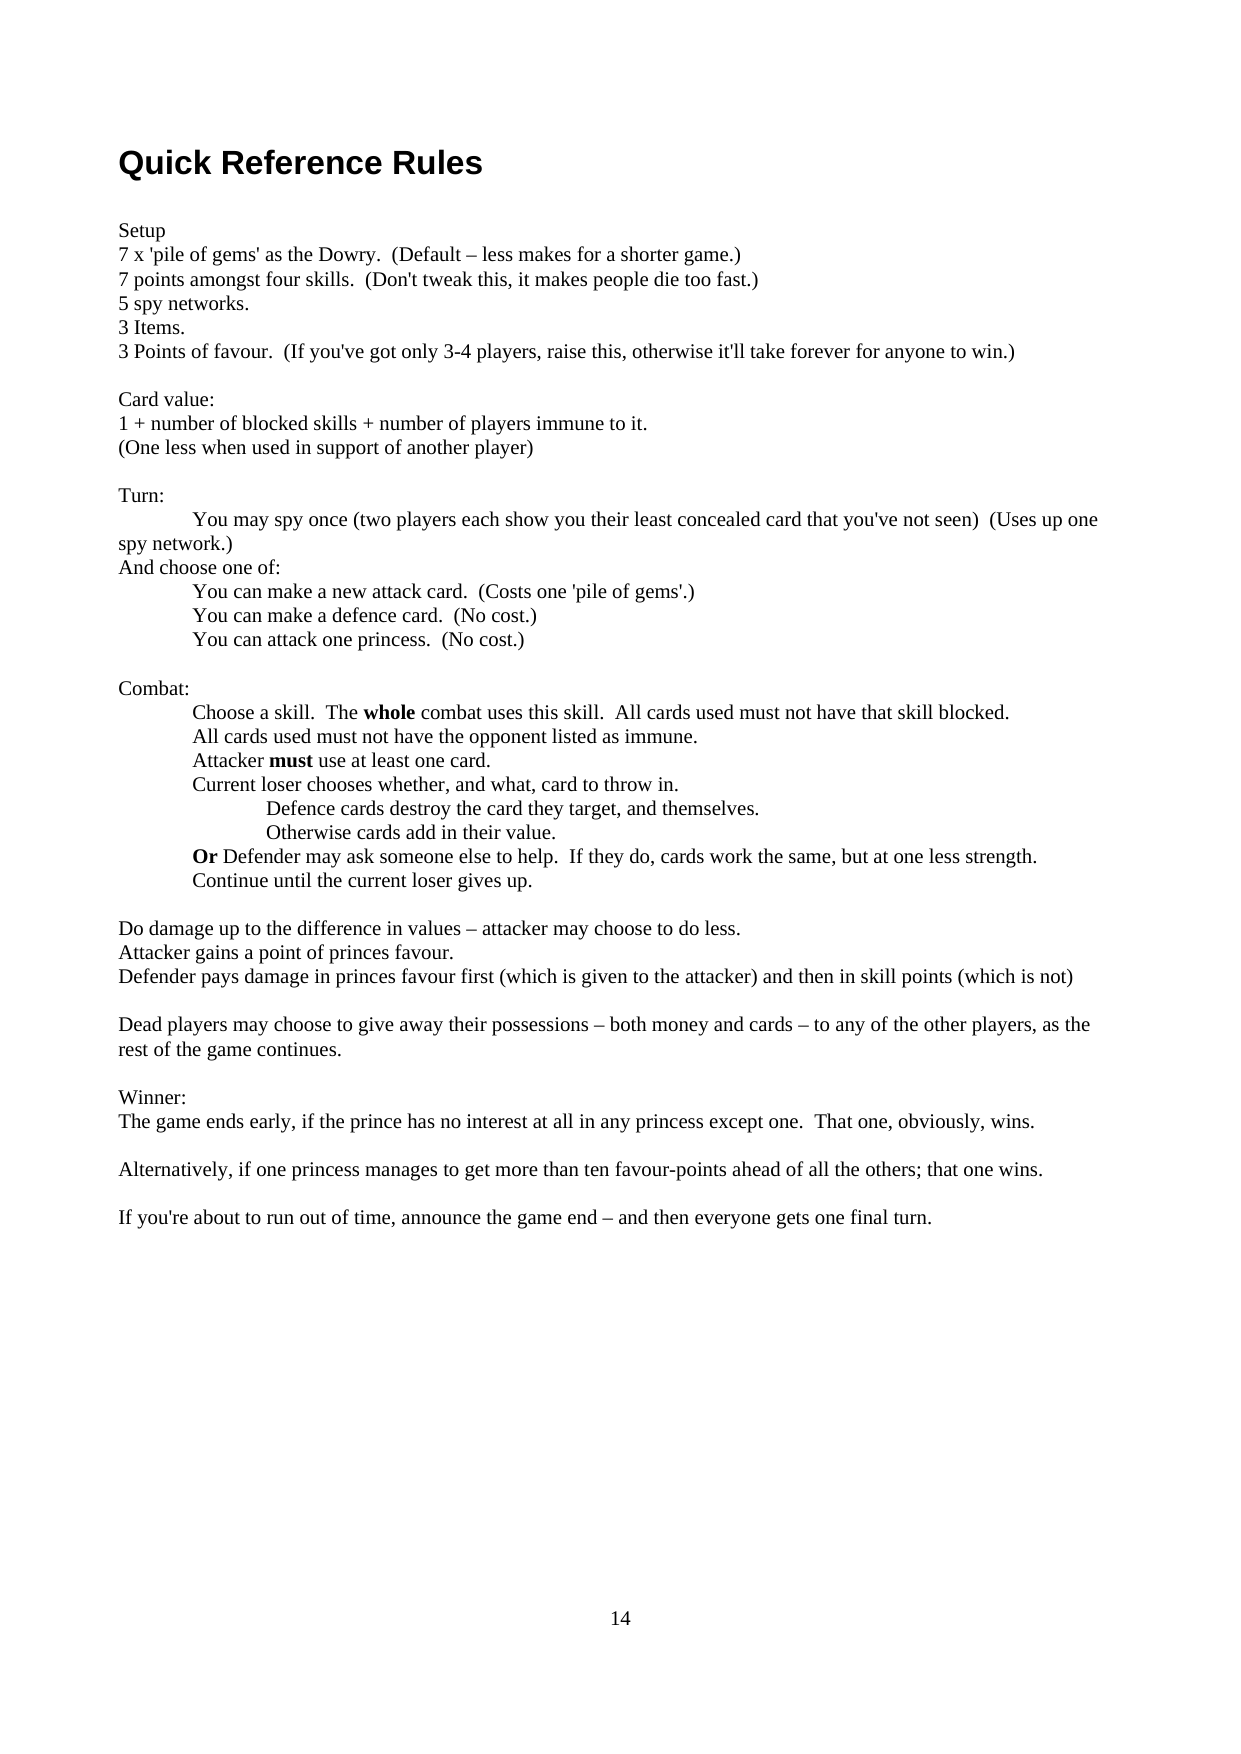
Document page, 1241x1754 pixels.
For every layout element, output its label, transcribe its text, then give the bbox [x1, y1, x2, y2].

text The game ends early, if the prince has no interest at all in any princess except one. That one, obviously, wins. [118, 1109, 1122, 1133]
text Current loser chooses whether, and what, card to throw in. [118, 772, 1122, 796]
text 7 points amongst four skills. (Don't tweak this, it makes people die too fast.) [118, 266, 1122, 291]
text Continue until the current loser gives up. [118, 868, 1122, 892]
text Alternatively, if one princess manages to get more than ten favour-points ahead of all the others; that one wins. [118, 1157, 1122, 1181]
text You can attack one princess. (No cost.) [118, 627, 1122, 651]
text Or Defender may ask someone else to help. If they do, cards work the same, but at one less strength. [118, 844, 1122, 868]
text Setup [118, 218, 1122, 242]
text 3 Points of favour. (If you've got only 3-4 players, raise this, otherwise it'll take forever for anyone to win.) [118, 339, 1122, 363]
text Attacker must use at least one card. [118, 748, 1122, 772]
text Winner: [118, 1084, 1122, 1109]
text If you're about to run out of time, announce the game end – and then everyone gets one final turn. [118, 1205, 1122, 1229]
text 1 + number of blocked skills + number of players immune to it. [118, 411, 1122, 435]
text Do damage up to the difference in values – attacker may choose to do less. [118, 916, 1122, 940]
text Dead players may choose to give away their possessions – both money and cards – to any of the other players, as the rest of the game continues. [118, 1012, 1122, 1061]
text (One less when used in support of another player) [118, 435, 1122, 459]
text You can make a defence card. (No cost.) [118, 603, 1122, 627]
text Attacker gains a point of princes favour. [118, 940, 1122, 964]
text 3 Items. [118, 314, 1122, 339]
text Turn: [118, 483, 1122, 507]
subtitle Quick Reference Rules [118, 143, 1122, 182]
text Otherwise cards add in their value. [118, 820, 1122, 844]
text 5 spy networks. [118, 291, 1122, 314]
text You can make a new attack card. (Costs one 'pile of gems'.) [118, 579, 1122, 603]
text Defence cards destroy the card they target, and themselves. [118, 796, 1122, 820]
text Defender pays damage in princes favour first (which is given to the attacker) and then in skill points (which is not) [118, 964, 1122, 988]
text Choose a skill. The whole combat uses this skill. All cards used must not have that skill blocked. [118, 699, 1122, 724]
text And choose one of: [118, 555, 1122, 579]
text All cards used must not have the opponent listed as immune. [118, 724, 1122, 748]
text Card value: [118, 387, 1122, 411]
text Combat: [118, 676, 1122, 699]
text You may spy once (two players each show you their least concealed card that you've not seen) (Uses up one spy network.) [118, 507, 1122, 555]
text 7 x 'pile of gems' as the Dowry. (Default – less makes for a shorter game.) [118, 242, 1122, 266]
